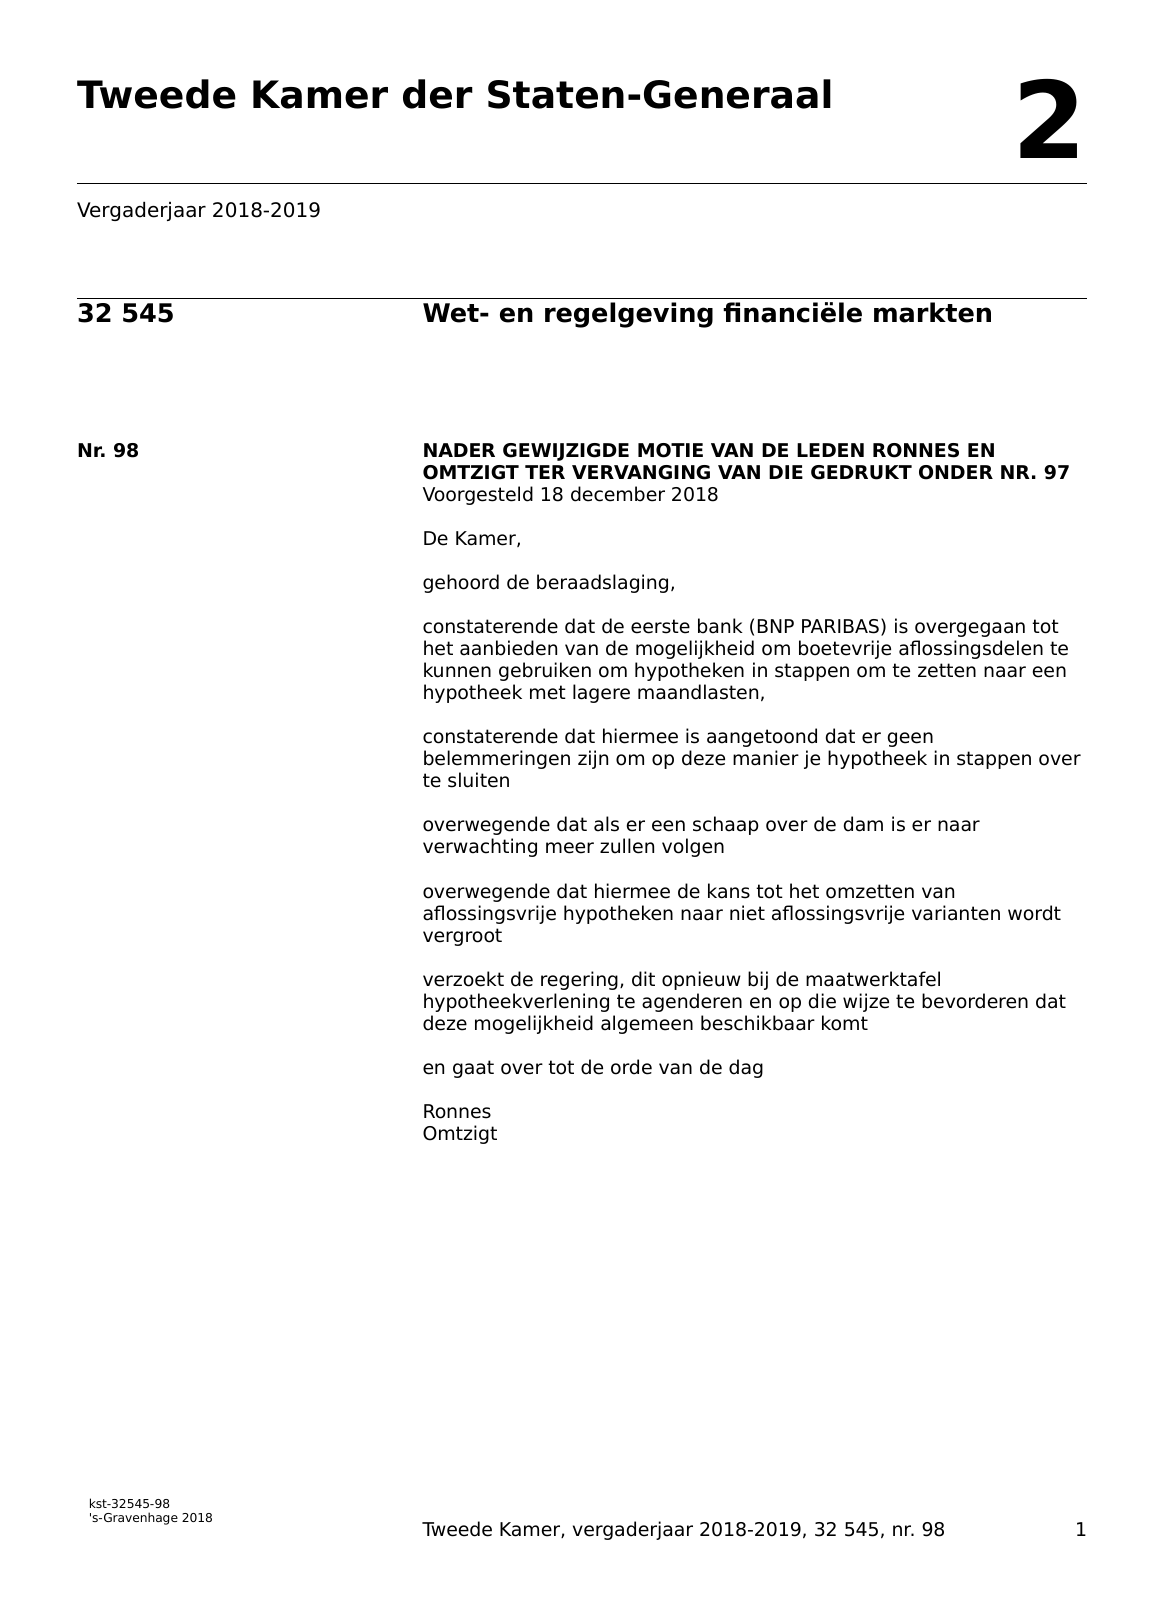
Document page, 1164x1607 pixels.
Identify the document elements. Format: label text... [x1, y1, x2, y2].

subtitle Nr. 98 NADER GEWIJZIGDE MOTIE VAN DE LEDEN RONNES EN OMTZIGT TER VERVANGING VAN DIE GEDRUKT ONDER NR. 97 [77, 440, 1087, 484]
subtitle 32 545 Wet- en regelgeving financiële markten [77, 299, 1087, 329]
text kst-32545-98 [88, 1497, 323, 1511]
text en gaat over tot de orde van de dag [422, 1057, 1087, 1079]
text overwegende dat hiermee de kans tot het omzetten van aflossingsvrije hypotheken naar niet aflossingsvrije varianten wordt vergroot [422, 881, 1087, 946]
table_cell Vergaderjaar 2018-2019 [77, 184, 1087, 298]
text 's-Gravenhage 2018 [88, 1511, 323, 1525]
text overwegende dat als er een schaap over de dam is er naar verwachting meer zullen volgen [422, 814, 1087, 858]
text constaterende dat de eerste bank (BNP PARIBAS) is overgegaan tot het aanbieden van de mogelijkheid om boetevrije aflossingsdelen te kunnen gebruiken om hypotheken in stappen om te zetten naar een hypotheek met lagere maandlasten, [422, 616, 1087, 704]
text Omtzigt [422, 1123, 1087, 1145]
text Voorgesteld 18 december 2018 [422, 484, 1087, 506]
text gehoord de beraadslaging, [422, 572, 1087, 594]
text De Kamer, [422, 528, 1087, 550]
text Ronnes [422, 1101, 1087, 1123]
text constaterende dat hiermee is aangetoond dat er geen belemmeringen zijn om op deze manier je hypotheek in stappen over te sluiten [422, 726, 1087, 792]
text verzoekt de regering, dit opnieuw bij de maatwerktafel hypotheekverlening te agenderen en op die wijze te bevorderen dat deze mogelijkheid algemeen beschikbaar komt [422, 969, 1087, 1034]
table_header 2 [886, 59, 1087, 183]
table_header Tweede Kamer der Staten-Generaal [77, 59, 886, 183]
